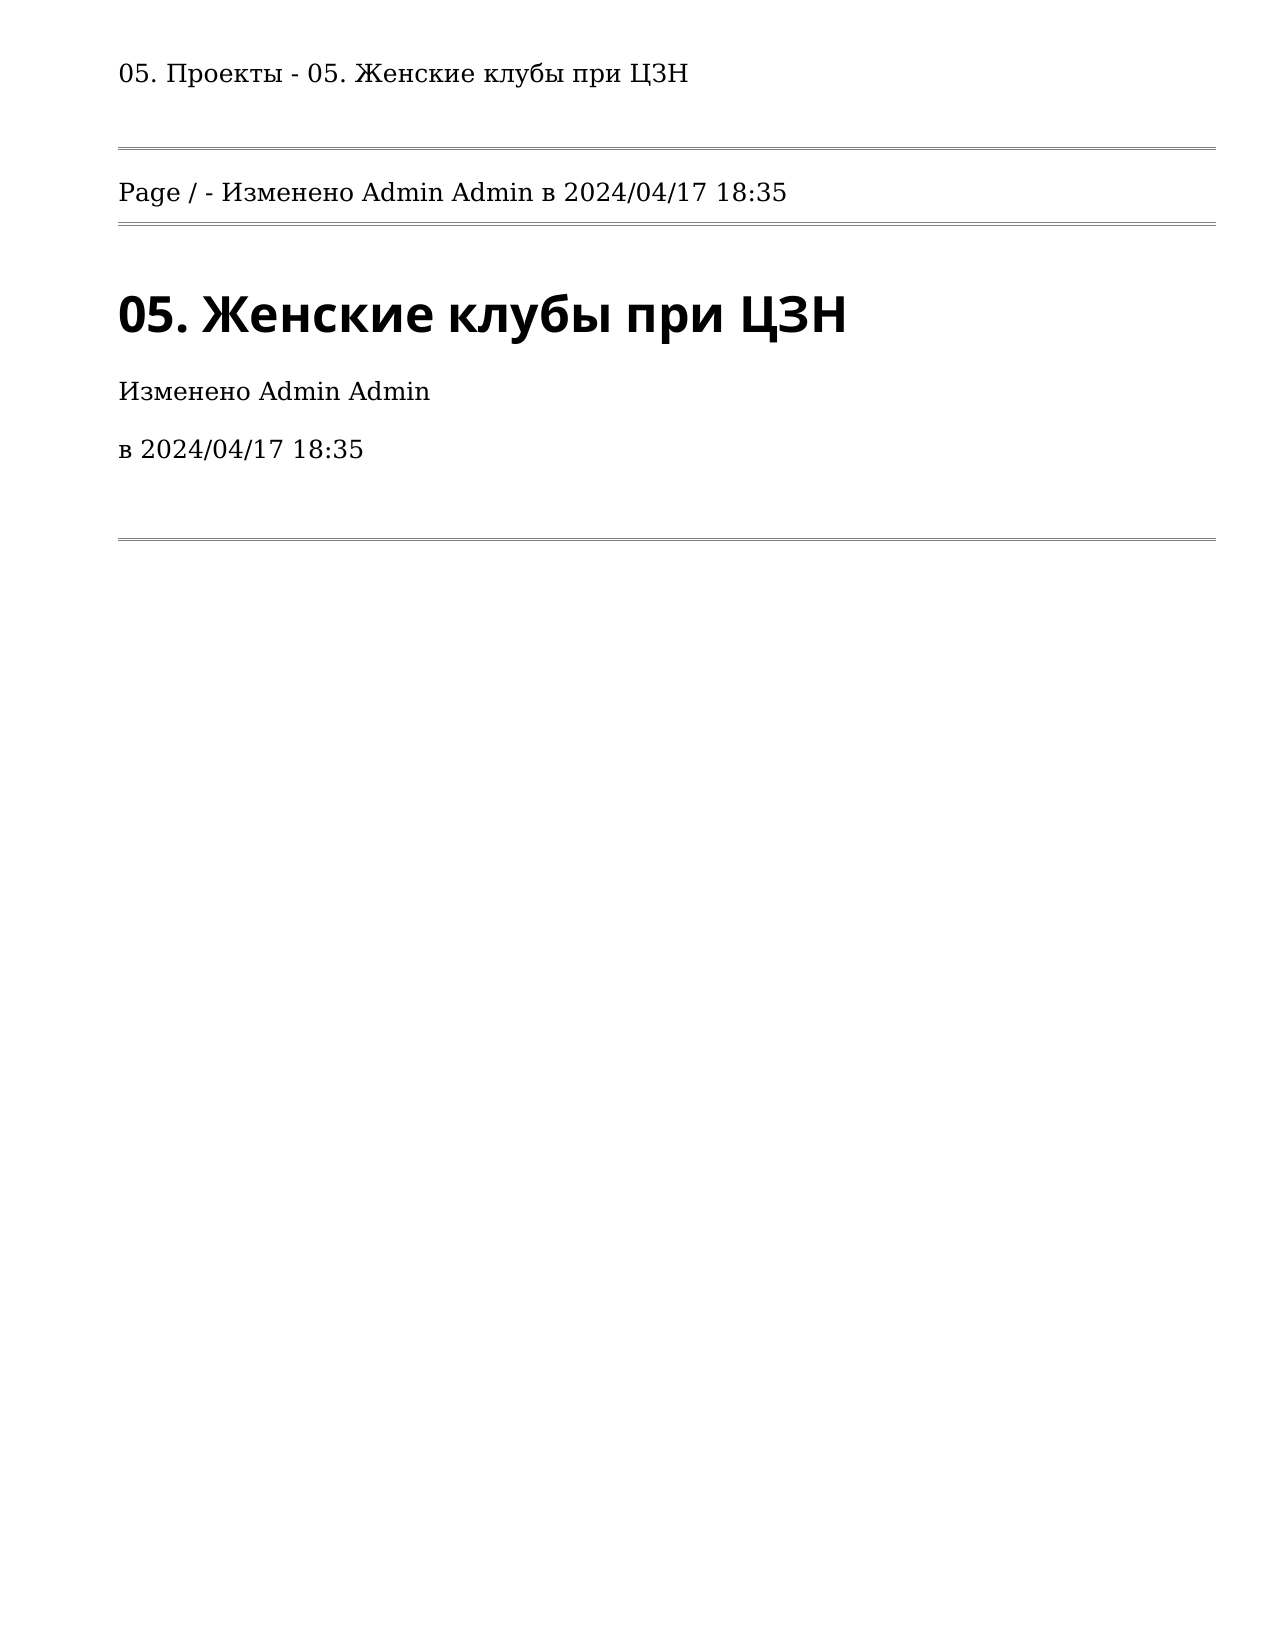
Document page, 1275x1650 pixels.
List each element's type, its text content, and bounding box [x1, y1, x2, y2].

text Изменено Admin Admin [118, 377, 1216, 406]
text в 2024/04/17 18:35 [118, 435, 1216, 464]
text 05. Проекты - 05. Женские клубы при ЦЗН [118, 59, 1216, 88]
subtitle 05. Женские клубы при ЦЗН [118, 279, 1216, 347]
text Page / - Изменено Admin Admin в 2024/04/17 18:35 [118, 179, 1216, 208]
